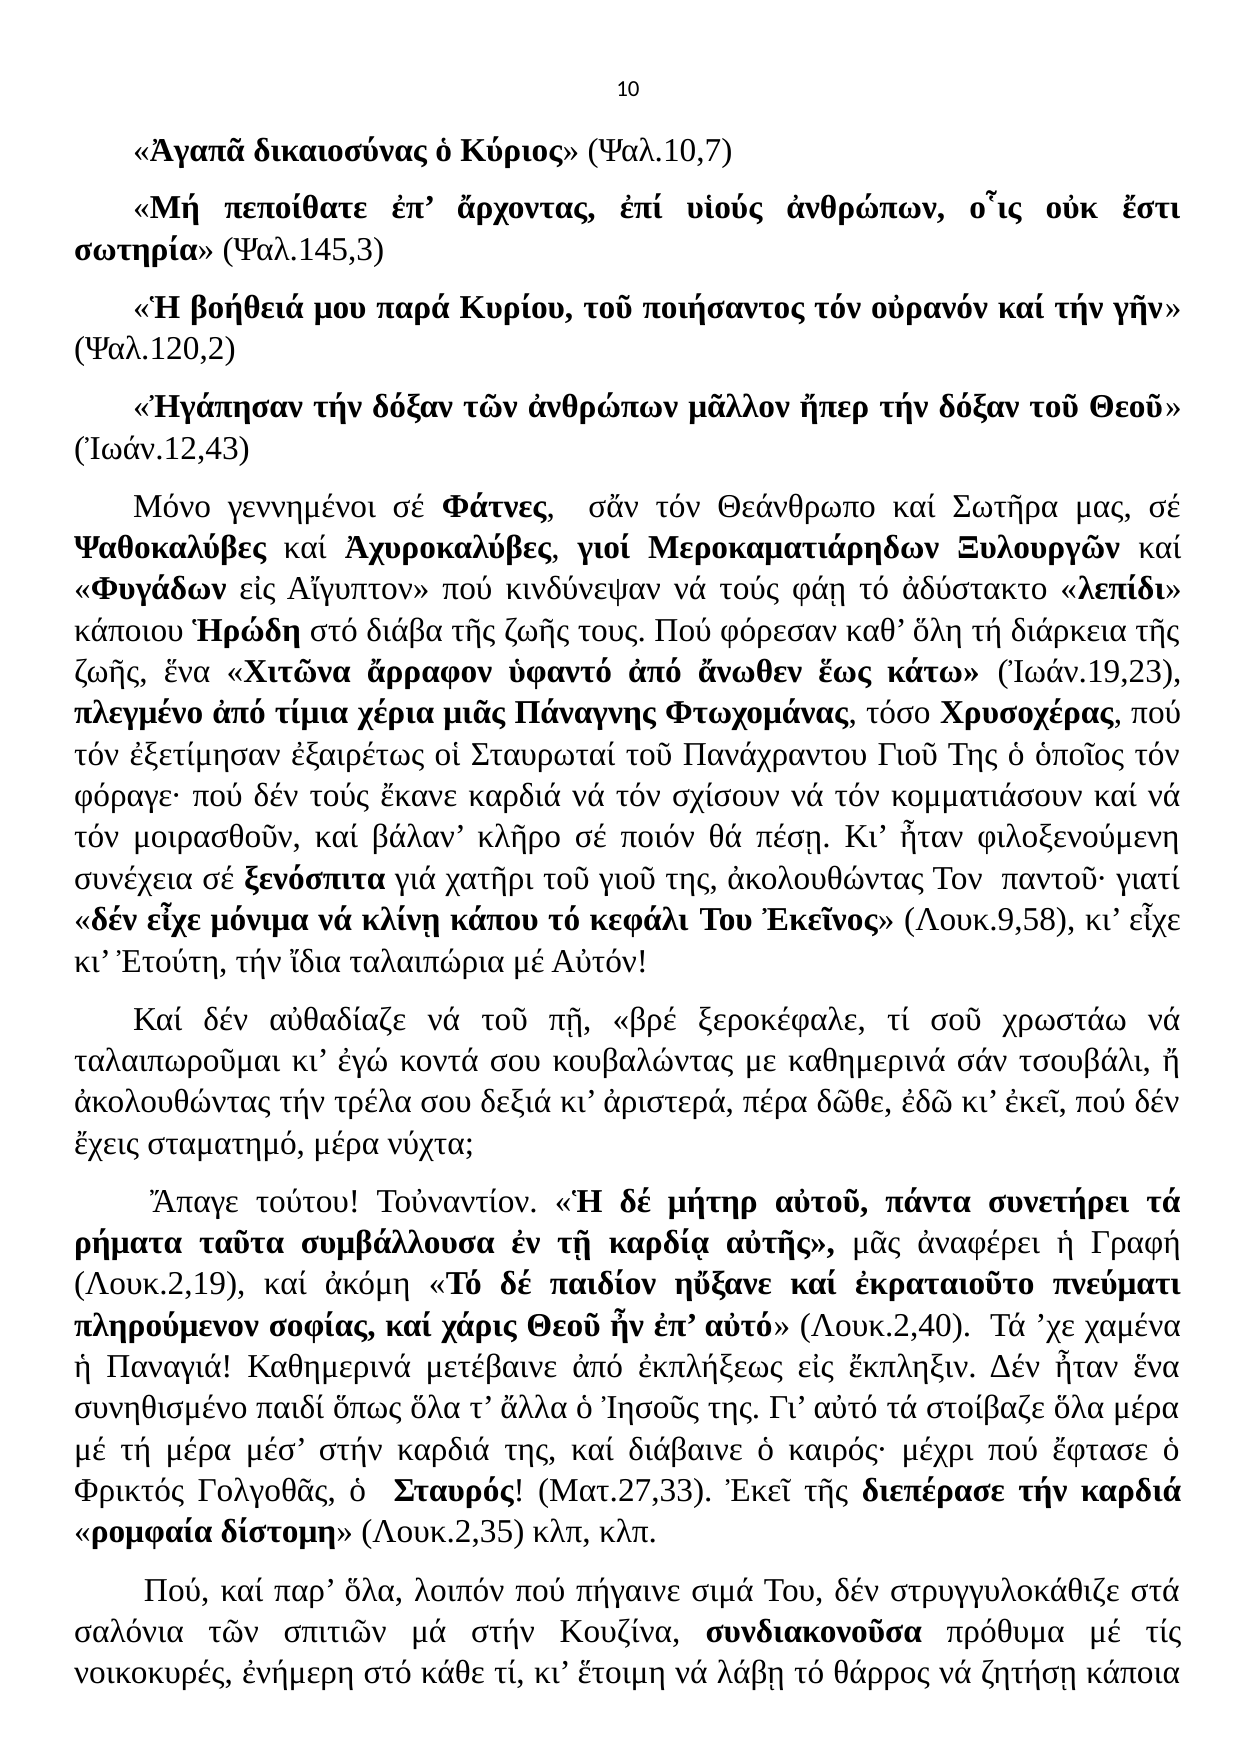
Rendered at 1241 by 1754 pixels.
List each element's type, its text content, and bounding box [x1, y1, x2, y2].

text Μόνο γεννημένοι σέ Φάτνες, σἄν τόν Θεάνθρωπο καί Σωτῆρα μας, σέ Ψαθοκαλύβες καί Ἀχυροκαλύβες, γιοί Μεροκαματιάρηδων Ξυλουργῶν καί «Φυγάδων εἰς Αἴγυπτον» πού κινδύνεψαν νά τούς φάῃ τό ἀδύστακτο «λεπίδι» κάποιου Ἡρώδη στό διάβα τῆς ζωῆς τους. Πού φόρεσαν καθ’ ὅλη τή διάρκεια τῆς ζωῆς, ἕνα «Χιτῶνα ἄρραφον ὑφαντό ἀπό ἄνωθεν ἕως κάτω» (Ἰωάν.19,23), πλεγμένο ἀπό τίμια χέρια μιᾶς Πάναγνης Φτωχομάνας, τόσο Χρυσοχέρας, πού τόν ἐξετίμησαν ἐξαιρέτως οἱ Σταυρωταί τοῦ Πανάχραντου Γιοῦ Της ὁ ὁποῖος τόν φόραγε· πού δέν τούς ἔκανε καρδιά νά τόν σχίσουν νά τόν κομματιάσουν καί νά τόν μοιρασθοῦν, καί βάλαν’ κλῆρο σέ ποιόν θά πέσῃ. Κι’ ἦταν φιλοξενούμενη συνέχεια σέ ξενόσπιτα γιά χατῆρι τοῦ γιοῦ της, ἀκολουθώντας Τον παντοῦ· γιατί «δέν εἶχε μόνιμα νά κλίνῃ κάπου τό κεφάλι Του Ἐκεῖνος» (Λουκ.9,58), κι’ εἶχε κι’ Ἐτούτη, τήν ἴδια ταλαιπώρια μέ Αὐτόν! [74, 486, 1181, 979]
text «Ἠγάπησαν τήν δόξαν τῶν ἀνθρώπων μᾶλλον ἤπερ τήν δόξαν τοῦ Θεοῦ» (Ἰωάν.12,43) [74, 387, 1181, 466]
text Ἄπαγε τούτου! Τοὐναντίον. «Ἡ δέ μήτηρ αὐτοῦ, πάντα συνετήρει τά ρήματα ταῦτα συμβάλλουσα ἐν τῇ καρδίᾳ αὐτῆς», μᾶς ἀναφέρει ἡ Γραφή (Λουκ.2,19), καί ἀκόμη «Τό δέ παιδίον ηὔξανε καί ἐκραταιοῦτο πνεύματι πληρούμενον σοφίας, καί χάρις Θεοῦ ἦν ἐπ’ αὐτό» (Λουκ.2,40). Τά ’χε χαμένα ἡ Παναγιά! Καθημερινά μετέβαινε ἀπό ἐκπλήξεως εἰς ἔκπληξιν. Δέν ἦταν ἕνα συνηθισμένο παιδί ὅπως ὅλα τ’ ἄλλα ὁ Ἰησοῦς της. Γι’ αὐτό τά στοίβαζε ὅλα μέρα μέ τή μέρα μέσ’ στήν καρδιά της, καί διάβαινε ὁ καιρός· μέχρι πού ἔφτασε ὁ Φρικτός Γολγοθᾶς, ὁ Σταυρός! (Ματ.27,33). Ἐκεῖ τῆς διεπέρασε τήν καρδιά «ρομφαία δίστομη» (Λουκ.2,35) κλπ, κλπ. [74, 1181, 1181, 1550]
text Καί δέν αὐθαδίαζε νά τοῦ πῇ, «βρέ ξεροκέφαλε, τί σοῦ χρωστάω νά ταλαιπωροῦμαι κι’ ἐγώ κοντά σου κουβαλώντας με καθημερινά σάν τσουβάλι, ἤ ἀκολουθώντας τήν τρέλα σου δεξιά κι’ ἀριστερά, πέρα δῶθε, ἐδῶ κι’ ἐκεῖ, πού δέν ἔχεις σταματημό, μέρα νύχτα; [74, 999, 1181, 1161]
text «Ἡ βοήθειά μου παρά Κυρίου, τοῦ ποιήσαντος τόν οὐρανόν καί τήν γῆν» (Ψαλ.120,2) [74, 287, 1181, 367]
text Πού, καί παρ’ ὅλα, λοιπόν πού πήγαινε σιμά Του, δέν στρυγγυλοκάθιζε στά σαλόνια τῶν σπιτιῶν μά στήν Κουζίνα, συνδιακονοῦσα πρόθυμα μέ τίς νοικοκυρές, ἐνήμερη στό κάθε τί, κι’ ἕτοιμη νά λάβῃ τό θάρρος νά ζητήσῃ κάποια [74, 1570, 1181, 1691]
text «Μή πεποίθατε ἐπ’ ἄρχοντας, ἐπί υἱούς ἀνθρώπων, ο῟ις οὐκ ἔστι σωτηρία» (Ψαλ.145,3) [74, 188, 1181, 267]
text «Ἀγαπᾶ δικαιοσύνας ὁ Κύριος» (Ψαλ.10,7) [74, 130, 1181, 168]
